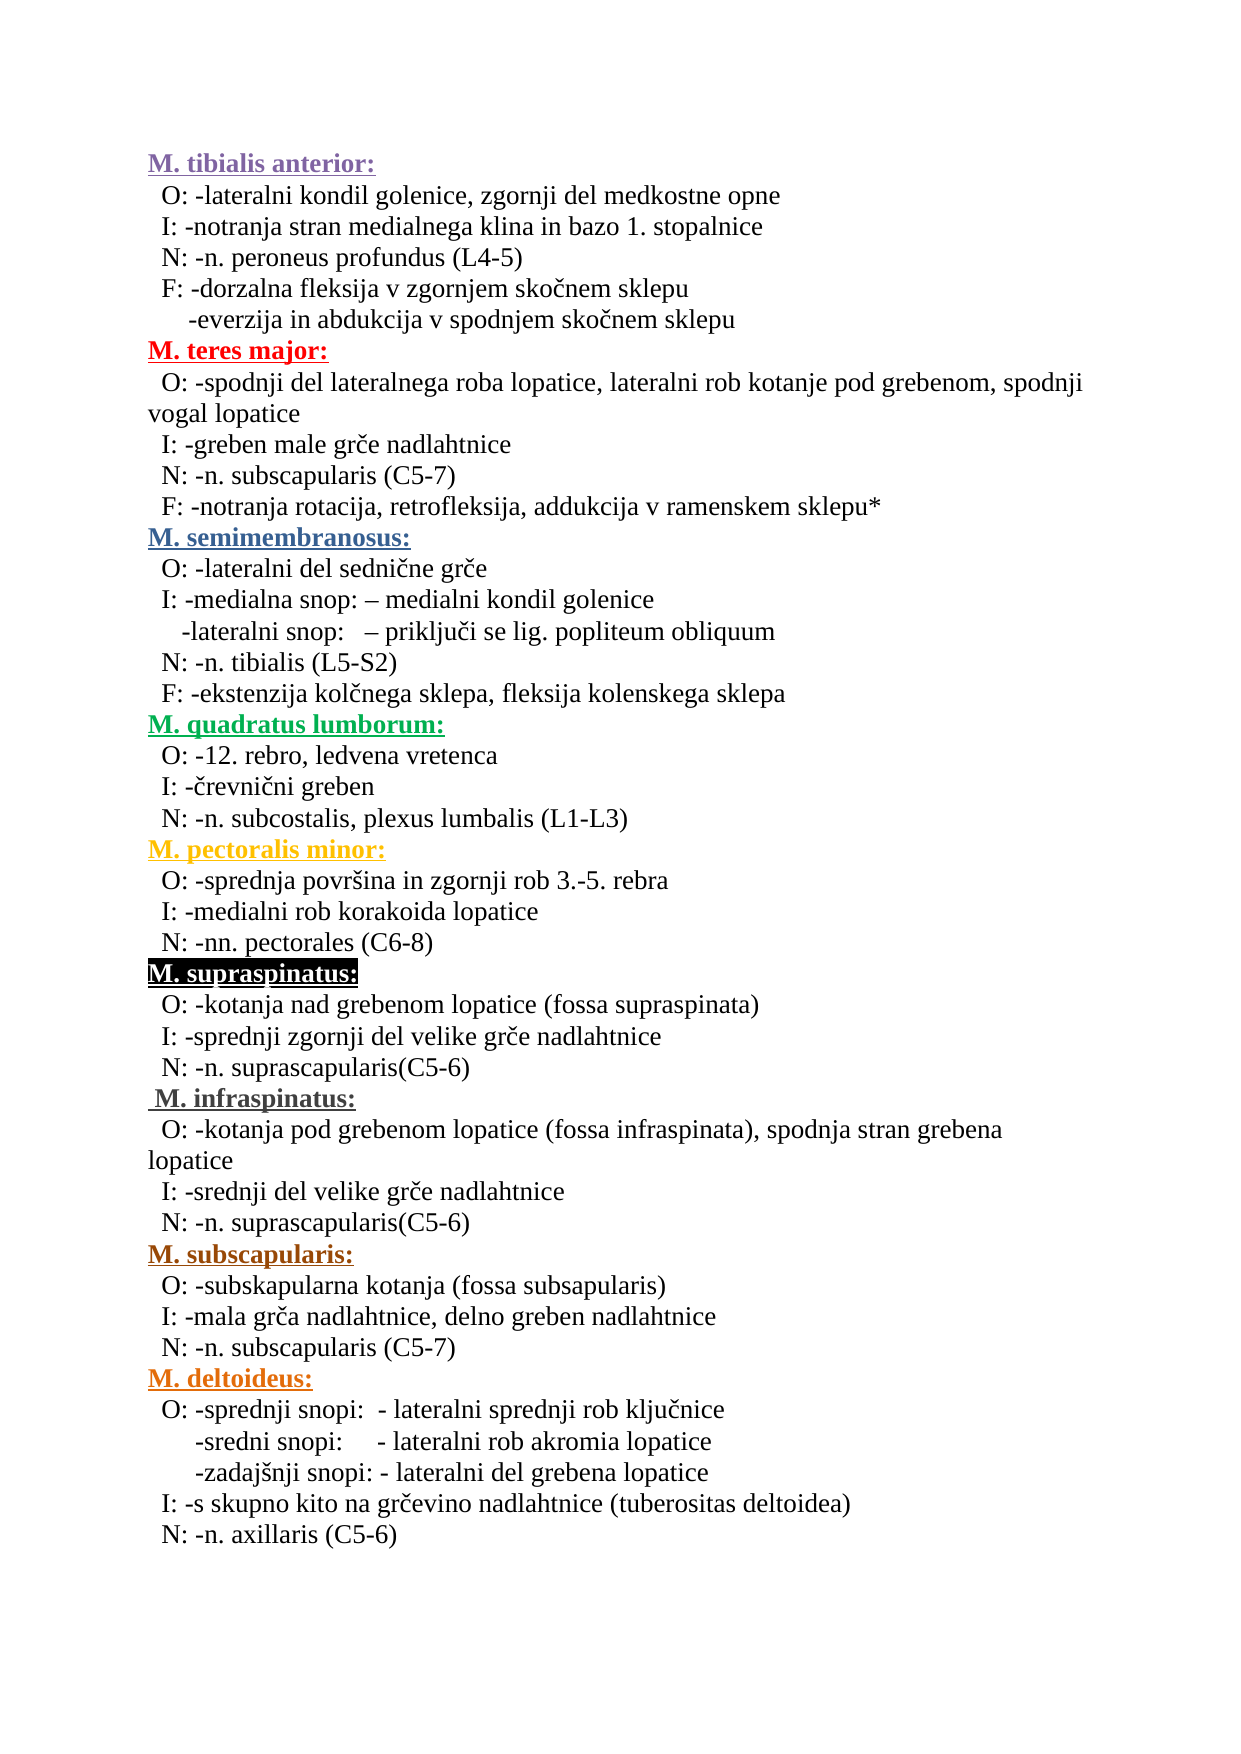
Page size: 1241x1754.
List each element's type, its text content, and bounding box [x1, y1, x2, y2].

text N: -n. subscapularis (C5-7) [148, 1331, 1093, 1362]
text N: -nn. pectorales (C6-8) [148, 926, 1093, 957]
text N: -n. subscapularis (C5-7) [148, 459, 1093, 490]
text M. supraspinatus: [148, 957, 1093, 988]
text O: -kotanja nad grebenom lopatice (fossa supraspinata) [148, 988, 1093, 1020]
text N: -n. suprascapularis(C5-6) [148, 1207, 1093, 1238]
text O: -sprednji snopi: - lateralni sprednji rob ključnice [148, 1393, 1093, 1424]
text I: -črevnični greben [148, 771, 1093, 802]
text -zadajšnji snopi: - lateralni del grebena lopatice [148, 1456, 1093, 1487]
text -everzija in abdukcija v spodnjem skočnem sklepu [148, 303, 1093, 334]
text -sredni snopi: - lateralni rob akromia lopatice [148, 1424, 1093, 1456]
text I: -s skupno kito na grčevino nadlahtnice (tuberositas deltoidea) [148, 1487, 1093, 1518]
text M. tibialis anterior: O: -lateralni kondil golenice, zgornji del medkostne opne [148, 148, 1093, 210]
text N: -n. suprascapularis(C5-6) [148, 1051, 1093, 1082]
text M. semimembranosus: [148, 521, 1093, 552]
text M. deltoideus: [148, 1362, 1093, 1393]
text I: -medialna snop: – medialni kondil golenice [148, 584, 1093, 615]
text O: -kotanja pod grebenom lopatice (fossa infraspinata), spodnja stran grebena lopatice [148, 1113, 1093, 1175]
text I: -sprednji zgornji del velike grče nadlahtnice [148, 1020, 1093, 1051]
text I: -medialni rob korakoida lopatice [148, 895, 1093, 926]
text N: -n. subcostalis, plexus lumbalis (L1-L3) [148, 802, 1093, 833]
text N: -n. peroneus profundus (L4-5) [148, 241, 1093, 272]
text F: -dorzalna fleksija v zgornjem skočnem sklepu [148, 272, 1093, 303]
text I: -srednji del velike grče nadlahtnice [148, 1175, 1093, 1207]
text I: -greben male grče nadlahtnice [148, 428, 1093, 459]
text I: -mala grča nadlahtnice, delno greben nadlahtnice [148, 1300, 1093, 1331]
text M. pectoralis minor: O: -sprednja površina in zgornji rob 3.-5. rebra [148, 833, 1093, 895]
text N: -n. axillaris (C5-6) [148, 1518, 1093, 1549]
text F: -ekstenzija kolčnega sklepa, fleksija kolenskega sklepa M. quadratus lumborum: [148, 677, 1093, 739]
text O: -lateralni del sednične grče [148, 552, 1093, 584]
text -lateralni snop: – priključi se lig. popliteum obliquum [148, 615, 1093, 646]
text M. teres major: O: -spodnji del lateralnega roba lopatice, lateralni rob kotanje pod grebenom, spodnji vogal lopatice [148, 334, 1093, 428]
text F: -notranja rotacija, retrofleksija, addukcija v ramenskem sklepu* [148, 490, 1093, 521]
text I: -notranja stran medialnega klina in bazo 1. stopalnice [148, 210, 1093, 241]
text N: -n. tibialis (L5-S2) [148, 646, 1093, 677]
text M. infraspinatus: [148, 1082, 1093, 1113]
text M. subscapularis: O: -subskapularna kotanja (fossa subsapularis) [148, 1238, 1093, 1300]
text O: -12. rebro, ledvena vretenca [148, 739, 1093, 771]
